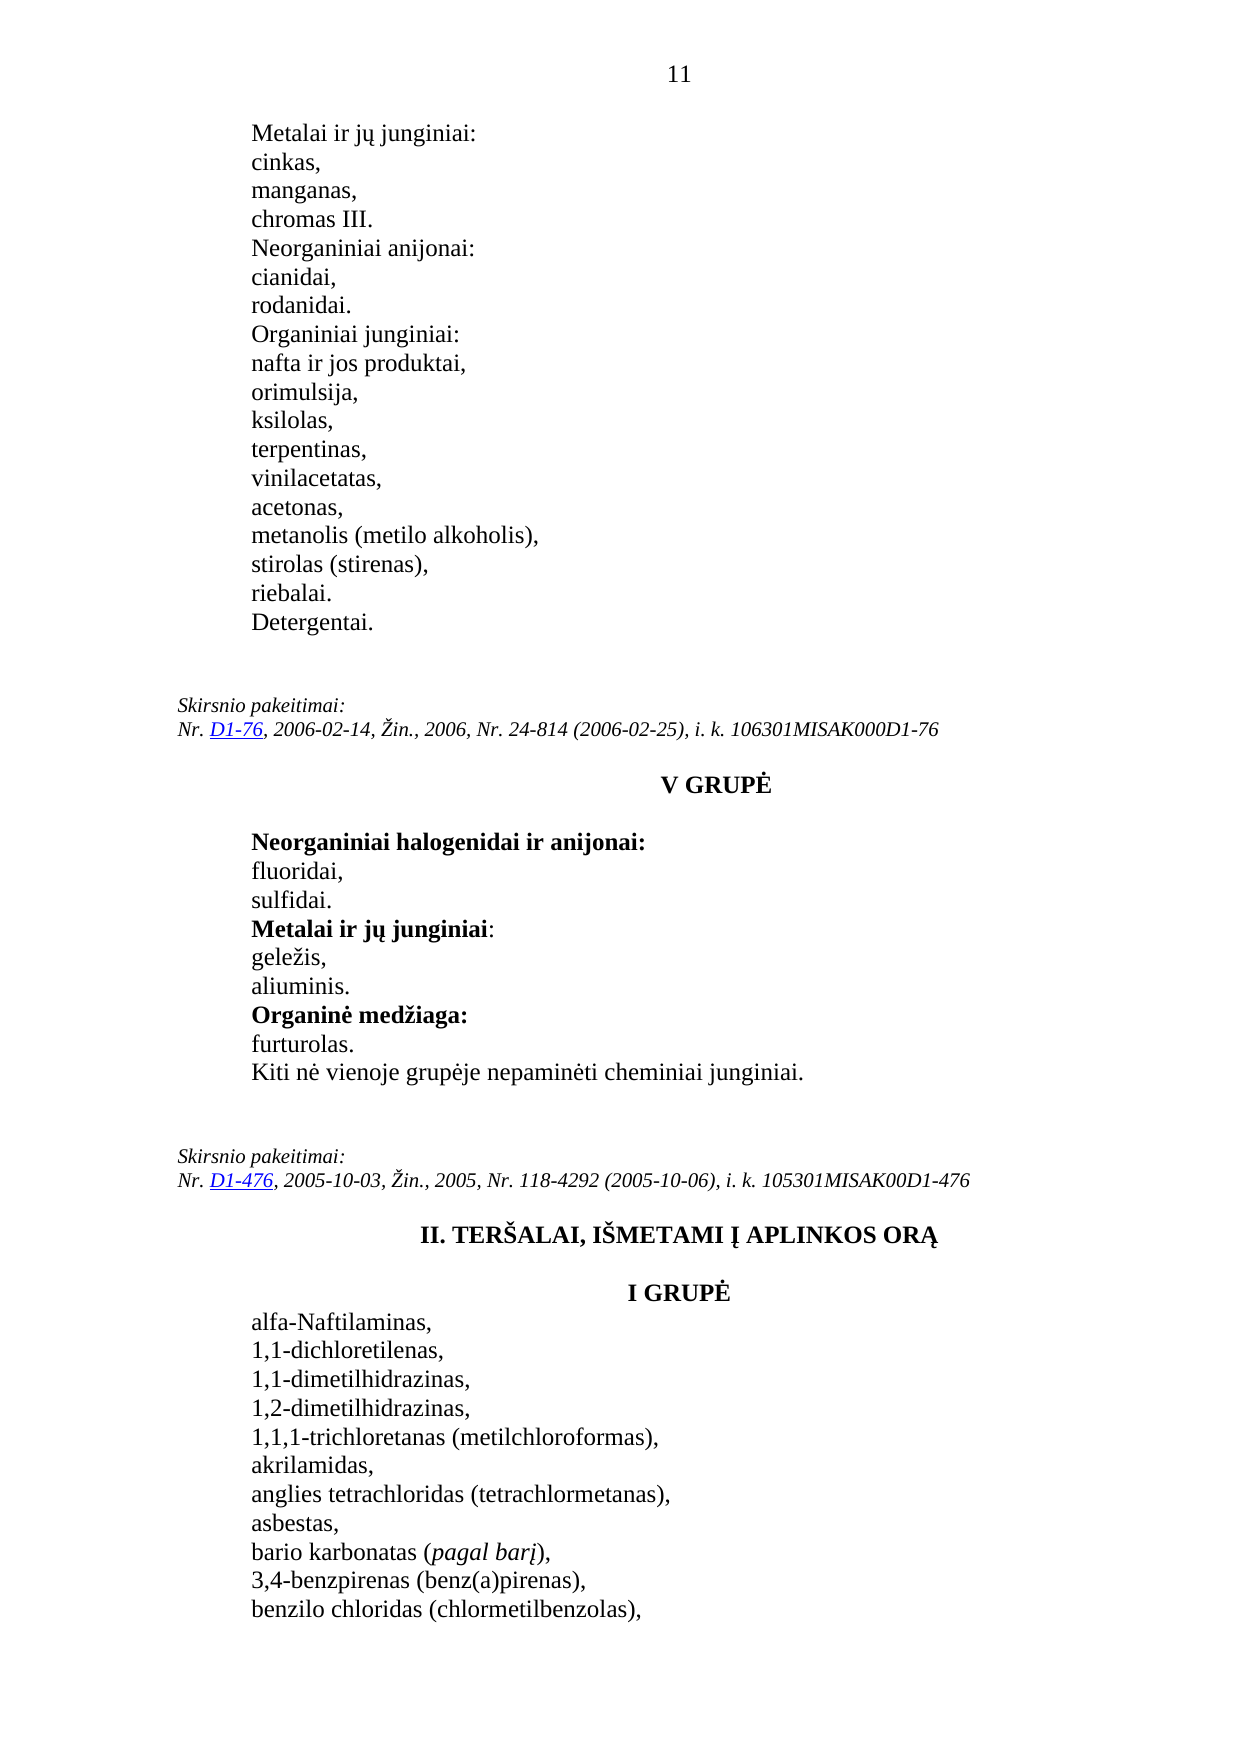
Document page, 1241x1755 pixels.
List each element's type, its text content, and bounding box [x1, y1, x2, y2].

text 1,1-dimetilhidrazinas, [177, 1364, 1181, 1393]
text Neorganiniai anijonai: [177, 233, 1181, 262]
text riebalai. [177, 578, 1181, 607]
text alfa-Naftilaminas, [177, 1307, 1181, 1336]
text anglies tetrachloridas (tetrachlormetanas), [177, 1479, 1181, 1508]
text manganas, [177, 176, 1181, 204]
text V GRUPĖ [177, 770, 1181, 799]
text cianidai, [177, 262, 1181, 291]
text Organiniai junginiai: [177, 319, 1181, 348]
text asbestas, [177, 1508, 1181, 1537]
text aliuminis. [177, 971, 1181, 1000]
text orimulsija, [177, 377, 1181, 406]
text cinkas, [177, 147, 1181, 176]
text ksilolas, [177, 406, 1181, 434]
text 1,1-dichloretilenas, [177, 1336, 1181, 1364]
text akrilamidas, [177, 1451, 1181, 1479]
text 1,1,1-trichloretanas (metilchloroformas), [177, 1422, 1181, 1451]
text I grupė [177, 1278, 1181, 1307]
text II. TERŠALAI, IŠMETAMI Į APLINKOS ORĄ [177, 1221, 1181, 1249]
text metanolis (metilo alkoholis), [177, 521, 1181, 549]
text geležis, [177, 942, 1181, 971]
text bario karbonatas (pagal barį), [177, 1537, 1181, 1566]
text Skirsnio pakeitimai: [177, 693, 1181, 717]
text sulfidai. [177, 885, 1181, 914]
text Detergentai. [177, 607, 1181, 636]
text 1,2-dimetilhidrazinas, [177, 1393, 1181, 1422]
text fluoridai, [177, 856, 1181, 885]
text 3,4-benzpirenas (benz(a)pirenas), [177, 1566, 1181, 1594]
text chromas III. [177, 204, 1181, 233]
text Nr. D1-76, 2006-02-14, Žin., 2006, Nr. 24-814 (2006-02-25), i. k. 106301MISAK000D1-76 [177, 717, 1181, 741]
text Kiti nė vienoje grupėje nepaminėti cheminiai junginiai. [177, 1057, 1181, 1086]
text acetonas, [177, 492, 1181, 521]
text stirolas (stirenas), [177, 549, 1181, 578]
text nafta ir jos produktai, [177, 348, 1181, 377]
text rodanidai. [177, 291, 1181, 319]
text Nr. D1-476, 2005-10-03, Žin., 2005, Nr. 118-4292 (2005-10-06), i. k. 105301MISAK00D1-476 [177, 1168, 1181, 1192]
text Organinė medžiaga: [177, 1000, 1181, 1029]
text furturolas. [177, 1029, 1181, 1057]
text Neorganiniai halogenidai ir anijonai: [177, 827, 1181, 856]
text Metalai ir jų junginiai: [177, 914, 1181, 942]
text terpentinas, [177, 434, 1181, 463]
text Metalai ir jų junginiai: [177, 118, 1181, 147]
text benzilo chloridas (chlormetilbenzolas), [177, 1594, 1181, 1623]
text Skirsnio pakeitimai: [177, 1144, 1181, 1168]
text vinilacetatas, [177, 463, 1181, 492]
